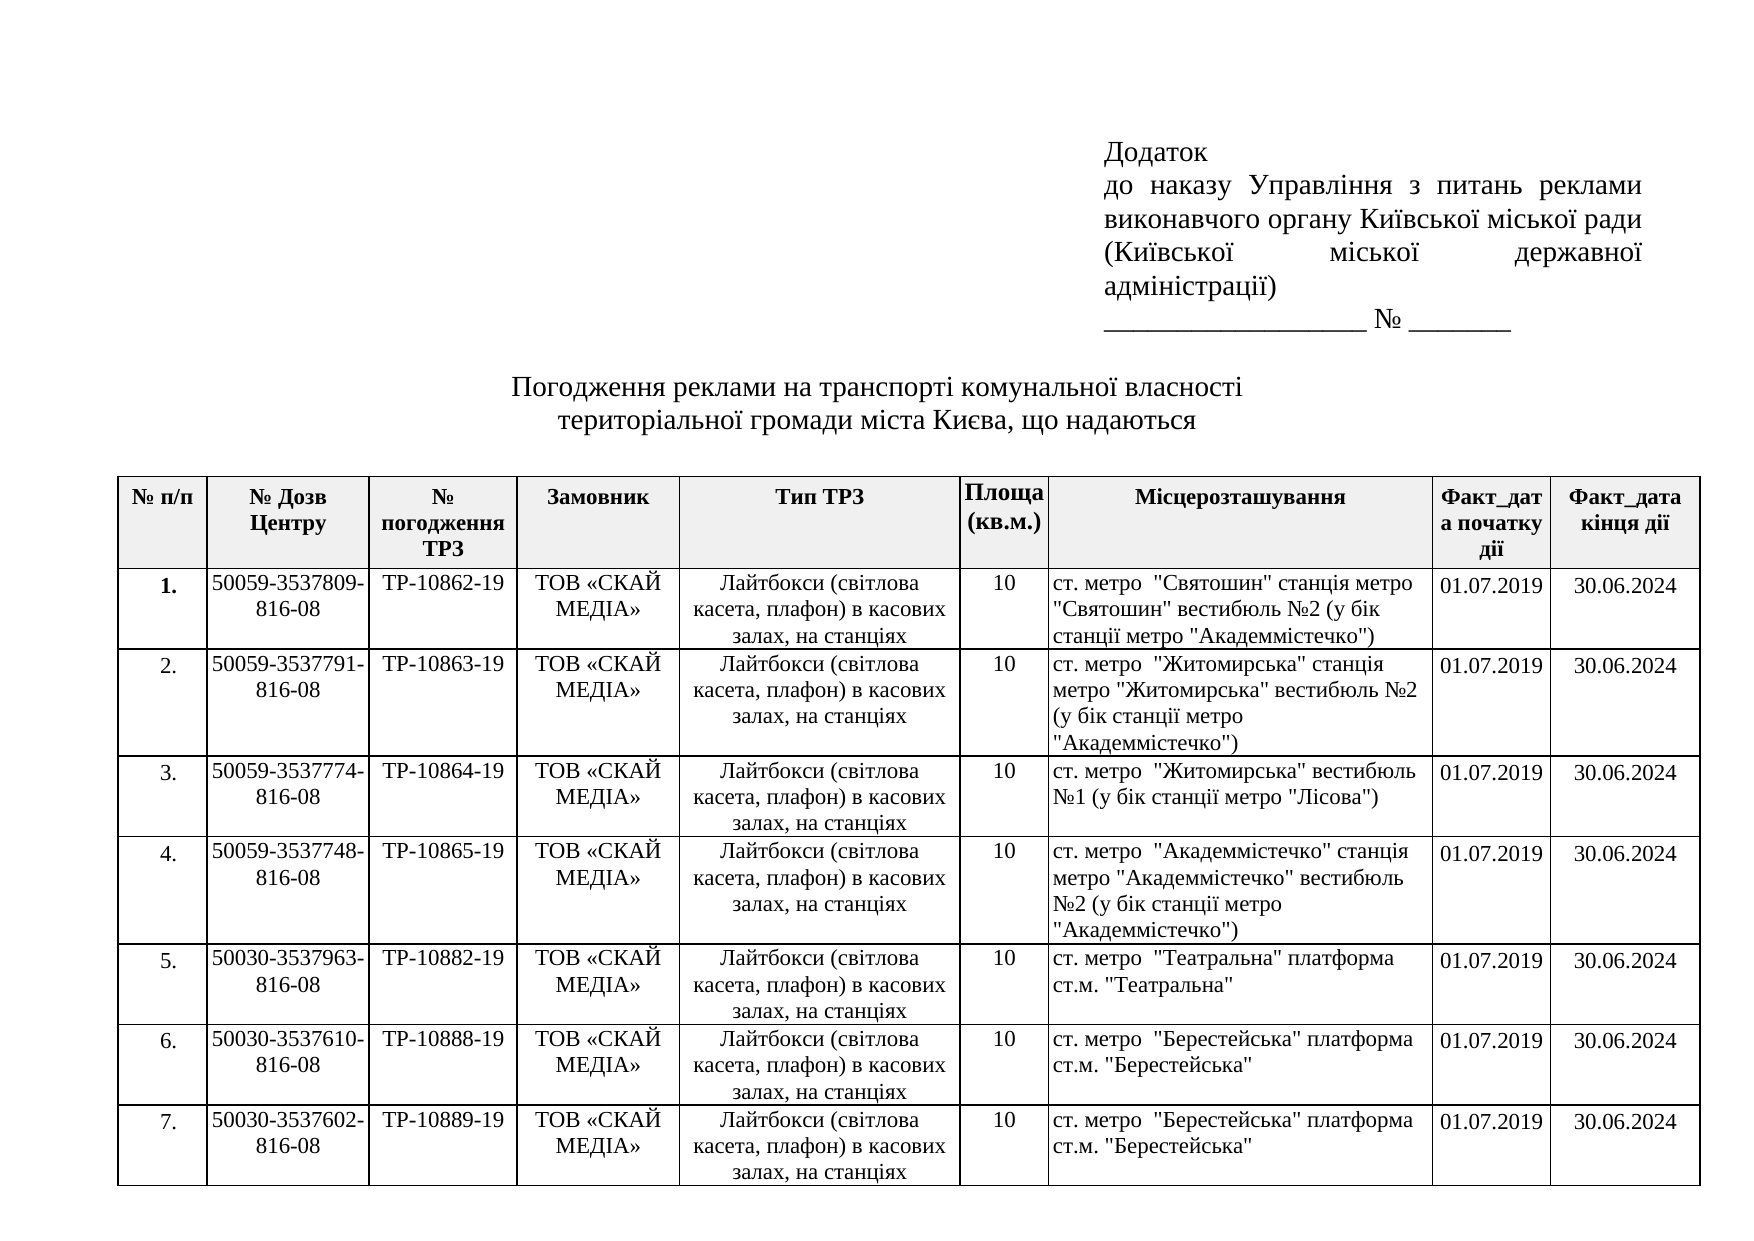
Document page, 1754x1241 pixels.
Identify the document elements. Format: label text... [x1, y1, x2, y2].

table_cell ТОВ «СКАЙ МЕДІА» [518, 1106, 679, 1185]
table_cell 30.06.2024 [1551, 1106, 1699, 1185]
table_cell 10 [961, 569, 1048, 648]
table_cell Лайтбокси (світлова касета, плафон) в касових залах, на станціях [680, 1106, 959, 1185]
table_cell ст. метро "Житомирська" вестибюль №1 (у бік станції метро "Лісова") [1049, 757, 1432, 836]
table_cell [119, 569, 206, 648]
table_cell 50059-3537791-816-08 [208, 650, 368, 755]
table_cell 30.06.2024 [1551, 945, 1699, 1023]
table_header Місцерозташування [1049, 477, 1432, 568]
table_cell 10 [961, 837, 1048, 943]
table_cell 50030-3537610-816-08 [208, 1025, 368, 1104]
table_cell [119, 757, 206, 836]
table_cell Лайтбокси (світлова касета, плафон) в касових залах, на станціях [680, 1025, 959, 1104]
table_header Додаток до наказу Управління з питань реклами виконавчого органу Київської міської ради (Київської міської державної адміністрації) __________________ № _______ [1093, 134, 1654, 335]
table_header Тип ТРЗ [680, 477, 959, 568]
table_cell 10 [961, 650, 1048, 755]
table_cell ТОВ «СКАЙ МЕДІА» [518, 837, 679, 943]
table_cell ст. метро "Житомирська" станція метро "Житомирська" вестибюль №2 (у бік станції метро "Академмістечко") [1049, 650, 1432, 755]
table_cell 50030-3537602-816-08 [208, 1106, 368, 1185]
table_cell 01.07.2019 [1433, 837, 1550, 943]
table_cell Лайтбокси (світлова касета, плафон) в касових залах, на станціях [680, 945, 959, 1023]
table_cell 30.06.2024 [1551, 1025, 1699, 1104]
table_cell 01.07.2019 [1433, 569, 1550, 648]
table_header Факт_дата початку дії [1433, 477, 1550, 568]
table_header Факт_дата кінця дії [1551, 477, 1699, 568]
table_cell ТР-10882-19 [370, 945, 516, 1023]
table_cell 50059-3537774-816-08 [208, 757, 368, 836]
table_cell ТР-10889-19 [370, 1106, 516, 1185]
table_cell 10 [961, 757, 1048, 836]
table_header № погодження ТРЗ [370, 477, 516, 568]
table_cell ТР-10864-19 [370, 757, 516, 836]
table_cell 10 [961, 945, 1048, 1023]
table_cell 50030-3537963-816-08 [208, 945, 368, 1023]
table_cell Лайтбокси (світлова касета, плафон) в касових залах, на станціях [680, 569, 959, 648]
table_cell 01.07.2019 [1433, 1025, 1550, 1104]
text Погодження реклами на транспорті комунальної власності [118, 369, 1636, 402]
table_cell 30.06.2024 [1551, 650, 1699, 755]
table_cell 30.06.2024 [1551, 569, 1699, 648]
table_header № Дозв Центру [208, 477, 368, 568]
table_header № п/п [119, 477, 206, 568]
table_cell 50059-3537809-816-08 [208, 569, 368, 648]
table_cell [119, 837, 206, 943]
table_cell [119, 1025, 206, 1104]
table_cell ТОВ «СКАЙ МЕДІА» [518, 757, 679, 836]
table_cell ст. метро "Берестейська" платформа ст.м. "Берестейська" [1049, 1025, 1432, 1104]
table_cell [119, 650, 206, 755]
table_cell ТОВ «СКАЙ МЕДІА» [518, 945, 679, 1023]
table_cell Лайтбокси (світлова касета, плафон) в касових залах, на станціях [680, 837, 959, 943]
table_header Замовник [518, 477, 679, 568]
table_header Площа (кв.м.) [961, 477, 1048, 568]
table_cell ТОВ «СКАЙ МЕДІА» [518, 650, 679, 755]
table_cell ст. метро "Театральна" платформа ст.м. "Театральна" [1049, 945, 1432, 1023]
table_cell ТОВ «СКАЙ МЕДІА» [518, 1025, 679, 1104]
table_cell ст. метро "Берестейська" платформа ст.м. "Берестейська" [1049, 1106, 1432, 1185]
table_header [107, 134, 1093, 335]
table_cell ТР-10888-19 [370, 1025, 516, 1104]
table_cell ТР-10862-19 [370, 569, 516, 648]
table_cell 10 [961, 1106, 1048, 1185]
table_cell 30.06.2024 [1551, 837, 1699, 943]
table_cell ТР-10865-19 [370, 837, 516, 943]
table_cell ТР-10863-19 [370, 650, 516, 755]
table_cell 01.07.2019 [1433, 650, 1550, 755]
table_cell 10 [961, 1025, 1048, 1104]
table_cell [119, 1106, 206, 1185]
table_cell [119, 945, 206, 1023]
table_cell 01.07.2019 [1433, 945, 1550, 1023]
table_cell 01.07.2019 [1433, 757, 1550, 836]
table_cell Лайтбокси (світлова касета, плафон) в касових залах, на станціях [680, 650, 959, 755]
table_cell ст. метро "Святошин" станція метро "Святошин" вестибюль №2 (у бік станції метро "Академмістечко") [1049, 569, 1432, 648]
table_cell ТОВ «СКАЙ МЕДІА» [518, 569, 679, 648]
table_cell 01.07.2019 [1433, 1106, 1550, 1185]
table_cell Лайтбокси (світлова касета, плафон) в касових залах, на станціях [680, 757, 959, 836]
table_cell ст. метро "Академмістечко" станція метро "Академмістечко" вестибюль №2 (у бік станції метро "Академмістечко") [1049, 837, 1432, 943]
table_cell 50059-3537748-816-08 [208, 837, 368, 943]
text територіальної громади міста Києва, що надаються [118, 402, 1636, 436]
table_cell 30.06.2024 [1551, 757, 1699, 836]
